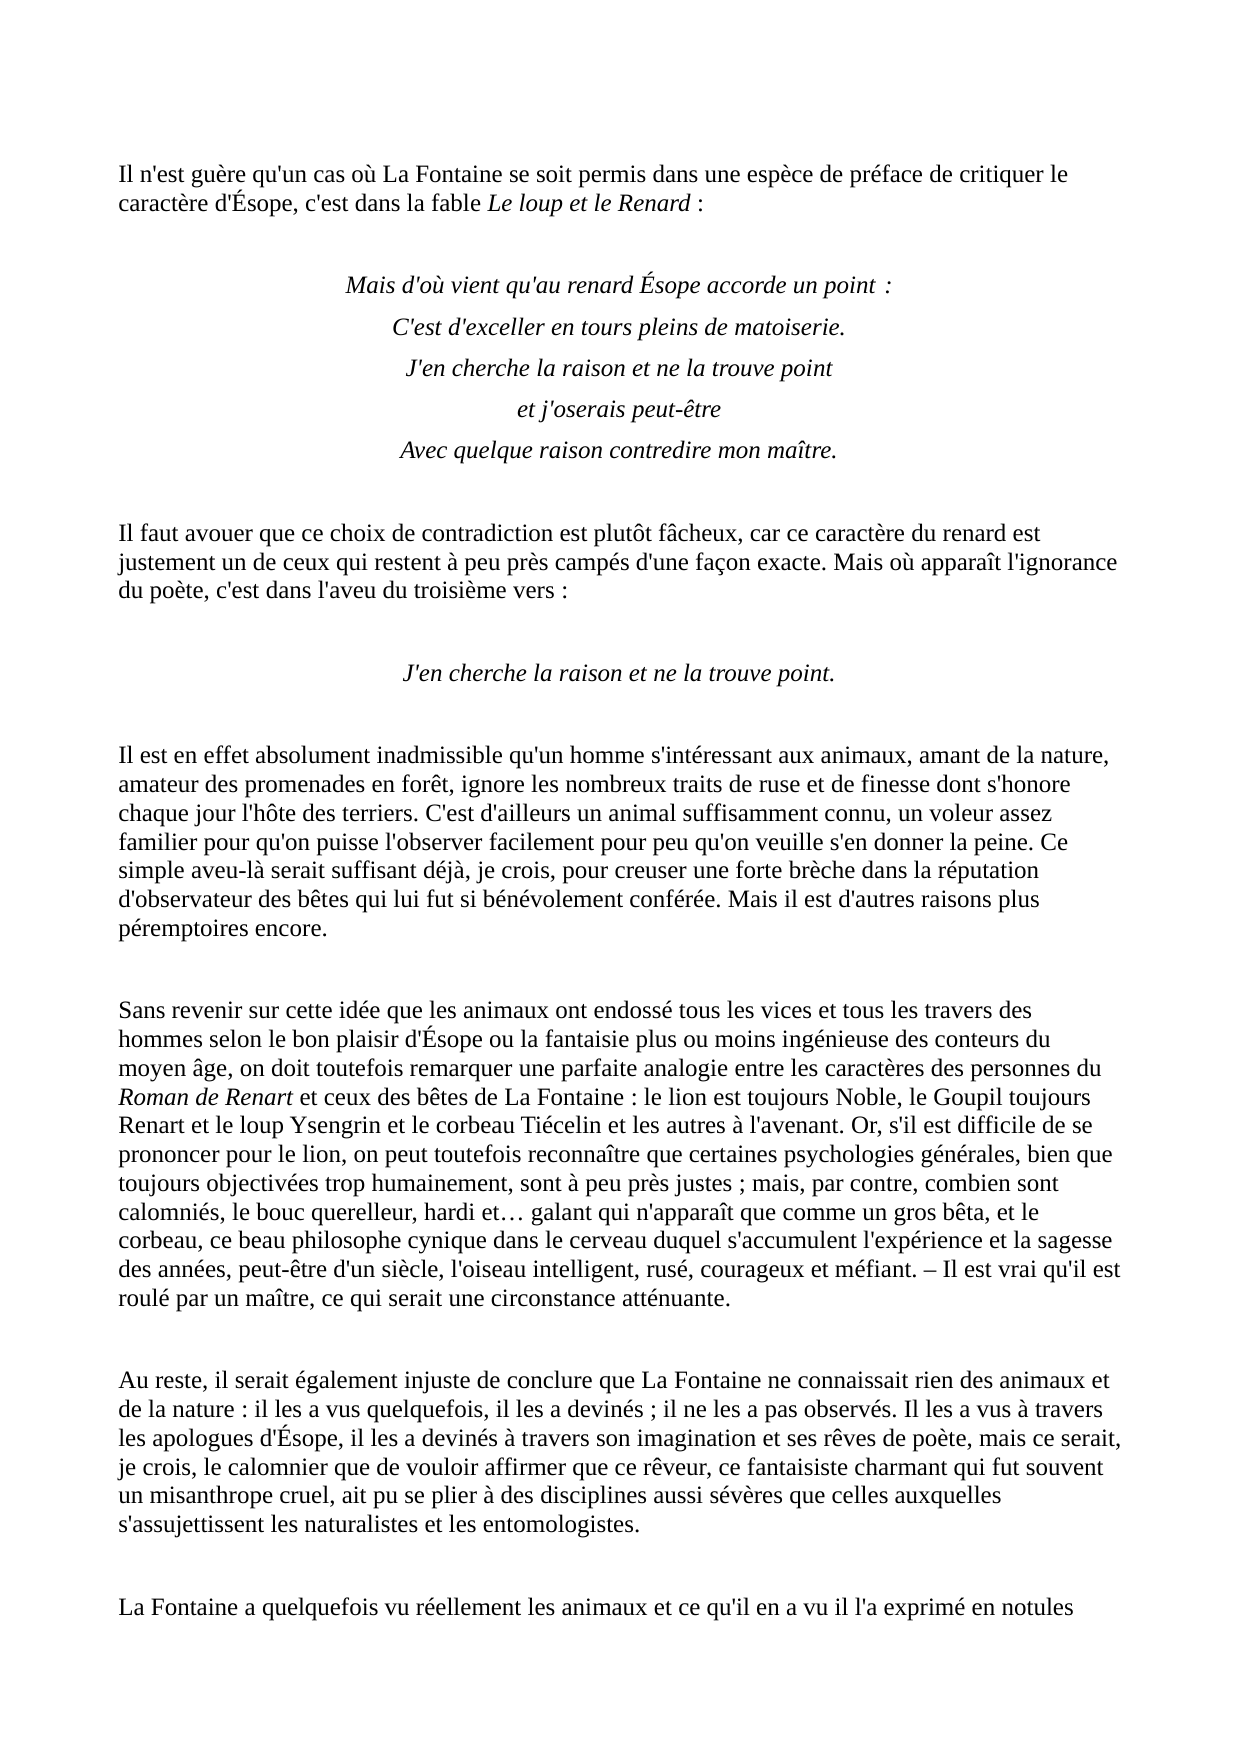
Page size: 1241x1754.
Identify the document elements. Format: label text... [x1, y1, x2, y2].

text La Fontaine a quelquefois vu réellement les animaux et ce qu'il en a vu il l'a exprimé en notules [118, 1592, 1122, 1621]
text J'en cherche la raison et ne la trouve point. [118, 658, 1122, 687]
text et j'oserais peut-être [118, 394, 1122, 423]
text C'est d'exceller en tours pleins de matoiserie. [118, 312, 1122, 341]
text Avec quelque raison contredire mon maître. [118, 436, 1122, 464]
text Sans revenir sur cette idée que les animaux ont endossé tous les vices et tous les travers des hommes selon le bon plaisir d'Ésope ou la fantaisie plus ou moins ingénieuse des conteurs du moyen âge, on doit toutefois remarquer une parfaite analogie entre les caractères des personnes du Roman de Renart et ceux des bêtes de La Fontaine : le lion est toujours Noble, le Goupil toujours Renart et le loup Ysengrin et le corbeau Tiécelin et les autres à l'avenant. Or, s'il est difficile de se prononcer pour le lion, on peut toutefois reconnaître que certaines psychologies générales, bien que toujours objectivées trop humainement, sont à peu près justes ; mais, par contre, combien sont calomniés, le bouc querelleur, hardi et… galant qui n'apparaît que comme un gros bêta, et le corbeau, ce beau philosophe cynique dans le cerveau duquel s'accumulent l'expérience et la sagesse des années, peut-être d'un siècle, l'oiseau intelligent, rusé, courageux et méfiant. – Il est vrai qu'il est roulé par un maître, ce qui serait une circonstance atténuante. [118, 996, 1122, 1312]
text Il n'est guère qu'un cas où La Fontaine se soit permis dans une espèce de préface de critiquer le caractère d'Ésope, c'est dans la fable Le loup et le Renard : [118, 159, 1122, 217]
text Mais d'où vient qu'au renard Ésope accorde un point : [118, 271, 1122, 299]
text J'en cherche la raison et ne la trouve point [118, 353, 1122, 382]
text Il faut avouer que ce choix de contradiction est plutôt fâcheux, car ce caractère du renard est justement un de ceux qui restent à peu près campés d'une façon exacte. Mais où apparaît l'ignorance du poète, c'est dans l'aveu du troisième vers : [118, 518, 1122, 604]
text Au reste, il serait également injuste de conclure que La Fontaine ne connaissait rien des animaux et de la nature : il les a vus quelquefois, il les a devinés ; il ne les a pas observés. Il les a vus à travers les apologues d'Ésope, il les a devinés à travers son imagination et ses rêves de poète, mais ce serait, je crois, le calomnier que de vouloir affirmer que ce rêveur, ce fantaisiste charmant qui fut souvent un misanthrope cruel, ait pu se plier à des disciplines aussi sévères que celles auxquelles s'assujettissent les naturalistes et les entomologistes. [118, 1366, 1122, 1538]
text Il est en effet absolument inadmissible qu'un homme s'intéressant aux animaux, amant de la nature, amateur des promenades en forêt, ignore les nombreux traits de ruse et de finesse dont s'honore chaque jour l'hôte des terriers. C'est d'ailleurs un animal suffisamment connu, un voleur assez familier pour qu'on puisse l'observer facilement pour peu qu'on veuille s'en donner la peine. Ce simple aveu-là serait suffisant déjà, je crois, pour creuser une forte brèche dans la réputation d'observateur des bêtes qui lui fut si bénévolement conférée. Mais il est d'autres raisons plus péremptoires encore. [118, 741, 1122, 942]
